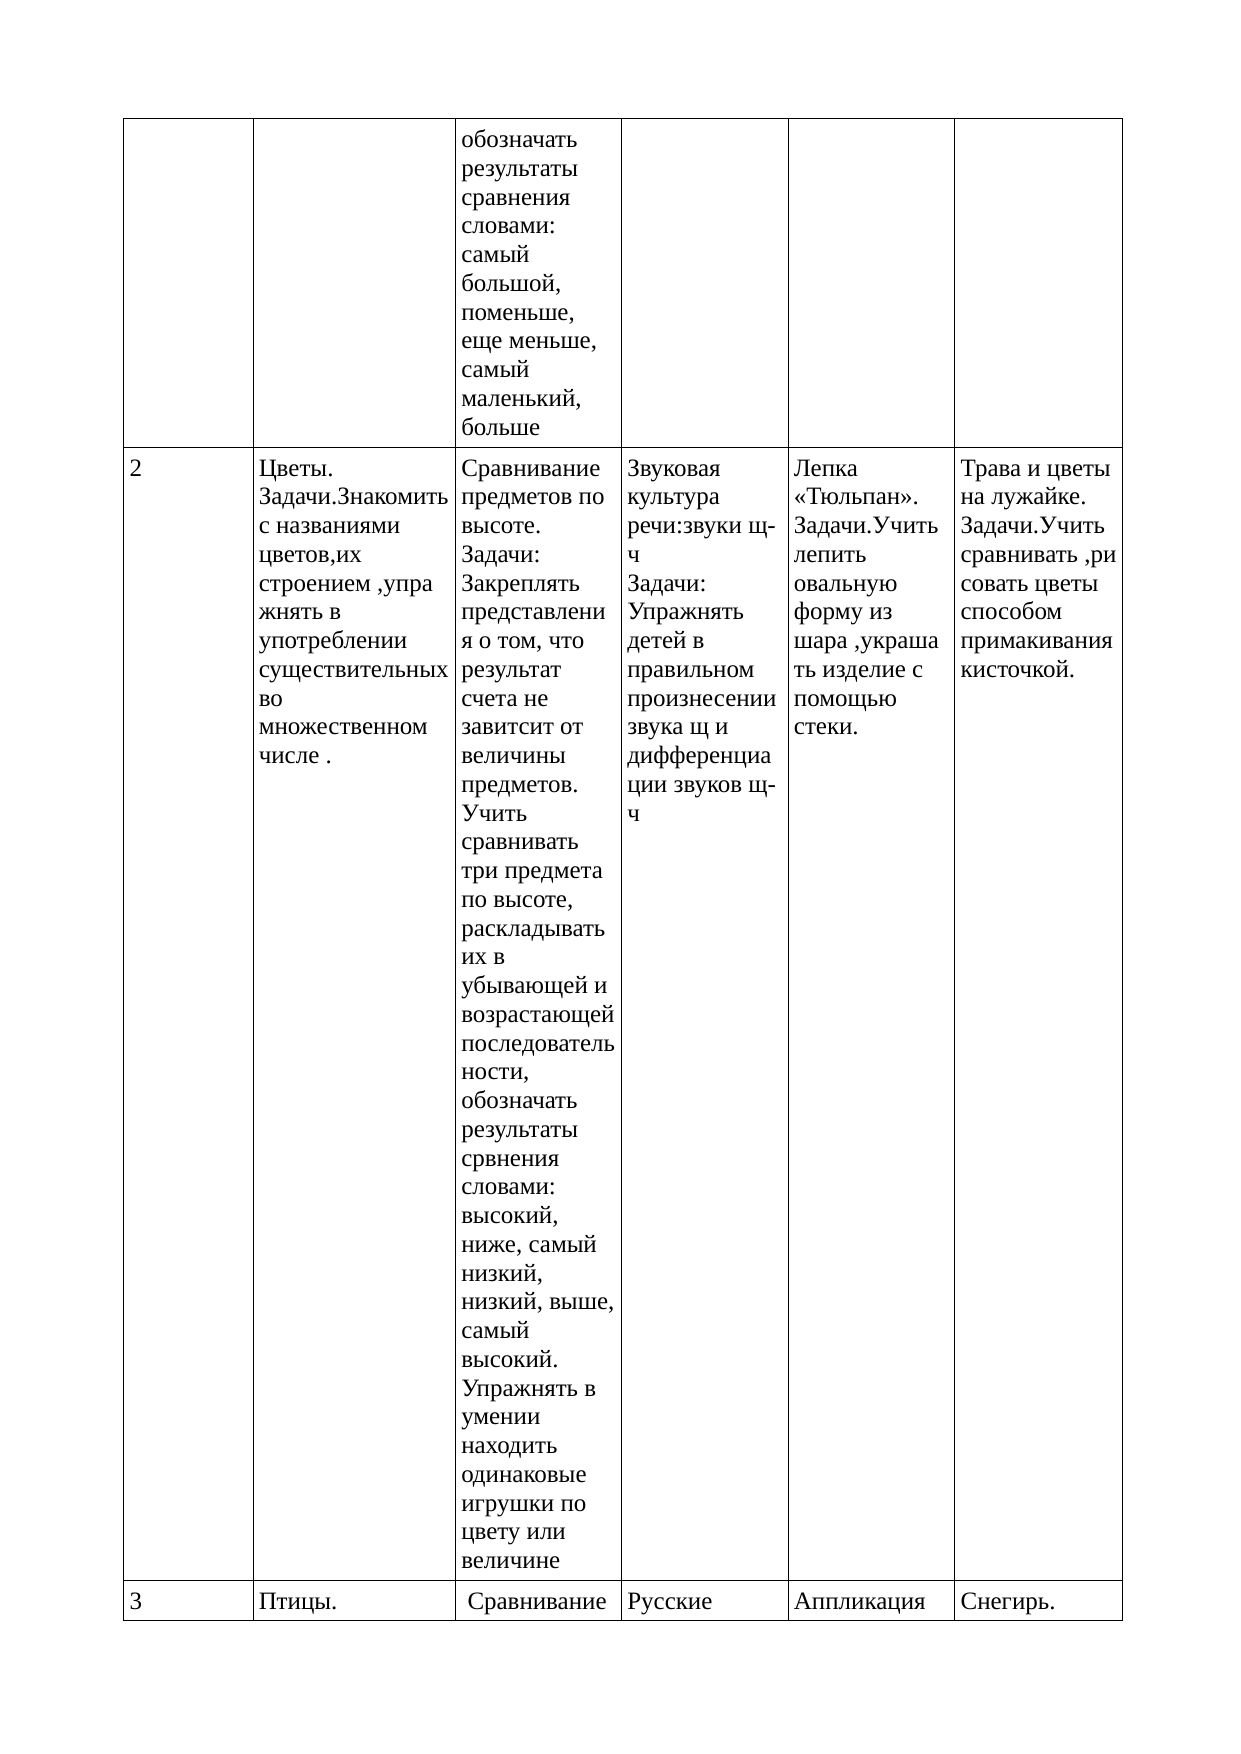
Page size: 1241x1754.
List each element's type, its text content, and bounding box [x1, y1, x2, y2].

table_cell Русские [622, 1581, 788, 1620]
table_cell [254, 119, 455, 446]
table_cell Сравнивание предметов по высоте. Задачи: Закреплять представления о том, что результат счета не завитсит от величины предметов. Учить сравнивать три предмета по высоте, раскладывать их в убывающей и возрастающей последовательности, обозначать результаты срвнения словами: высокий, ниже, самый низкий, низкий, выше, самый высокий. Упражнять в умении находить одинаковые игрушки по цвету или величине [456, 448, 621, 1579]
table_cell обозначать результаты сравнения словами: самый большой, поменьше, еще меньше, самый маленький, больше [456, 119, 621, 446]
table_cell [955, 119, 1122, 446]
table_cell 2 [124, 448, 253, 1579]
table_cell Лепка «Тюльпан». Задачи.Учить лепить овальную форму из шара ,украшать изделие с помощью стеки. [789, 448, 954, 1579]
table_cell Цветы. Задачи.Знакомить с названиями цветов,их строением ,упражнять в употреблении существительных во множественном числе . [254, 448, 455, 1579]
table_cell Аппликация [789, 1581, 954, 1620]
table_cell [124, 119, 253, 446]
table_cell Птицы. [254, 1581, 455, 1620]
table_cell [622, 119, 788, 446]
table_cell Трава и цветы на лужайке. Задачи.Учить сравнивать ,рисовать цветы способом примакивания кисточкой. [955, 448, 1122, 1579]
table_cell Снегирь. [955, 1581, 1122, 1620]
table_cell Сравнивание [456, 1581, 621, 1620]
table_cell 3 [124, 1581, 253, 1620]
table_cell [789, 119, 954, 446]
table_cell Звуковая культура речи:звуки щ-ч Задачи: Упражнять детей в правильном произнесении звука щ и дифференциации звуков щ-ч [622, 448, 788, 1579]
